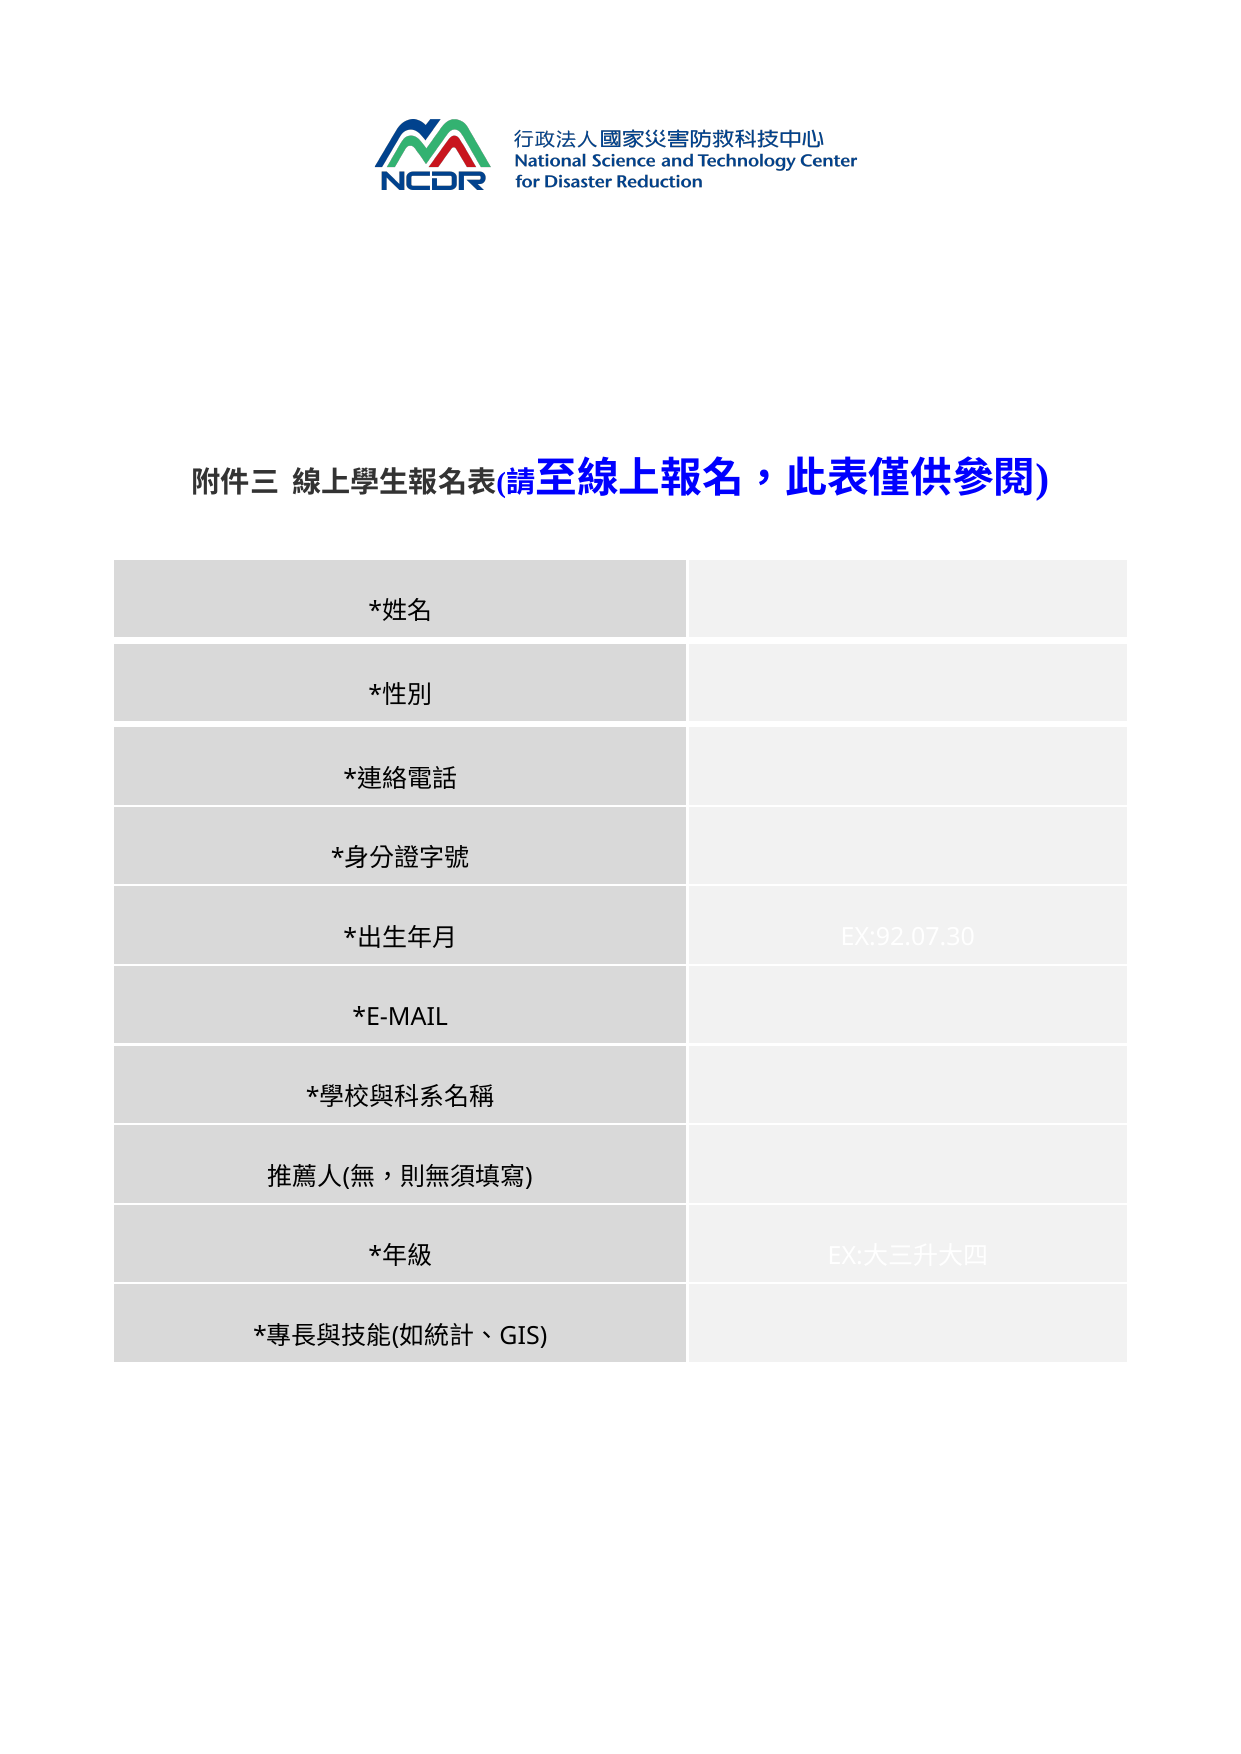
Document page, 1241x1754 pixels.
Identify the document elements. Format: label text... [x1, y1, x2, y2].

table_cell *學校與科系名稱 [114, 1046, 686, 1123]
table_cell [689, 1125, 1127, 1203]
table_cell [689, 727, 1127, 805]
table_header *姓名 [114, 560, 686, 637]
table_cell EX:92.07.30 [689, 886, 1127, 964]
table_cell *連絡電話 [114, 727, 686, 805]
table_cell *性別 [114, 644, 686, 721]
table_cell *年級 [114, 1205, 686, 1282]
table_cell [689, 1046, 1127, 1123]
table_cell [689, 1284, 1127, 1362]
text 附件三 線上學生報名表(請至線上報名，此表僅供參閱) [112, 433, 1128, 495]
table_cell [689, 644, 1127, 721]
table_cell *身分證字號 [114, 807, 686, 884]
table_cell EX:大三升大四 [689, 1205, 1127, 1282]
table_header [689, 560, 1127, 637]
table_cell *出生年月 [114, 886, 686, 964]
table_cell 推薦人(無，則無須填寫) [114, 1125, 686, 1203]
table_cell [689, 966, 1127, 1043]
table_cell [689, 807, 1127, 884]
table_cell *專長與技能(如統計、GIS) [114, 1284, 686, 1362]
table_cell *E-MAIL [114, 966, 686, 1043]
